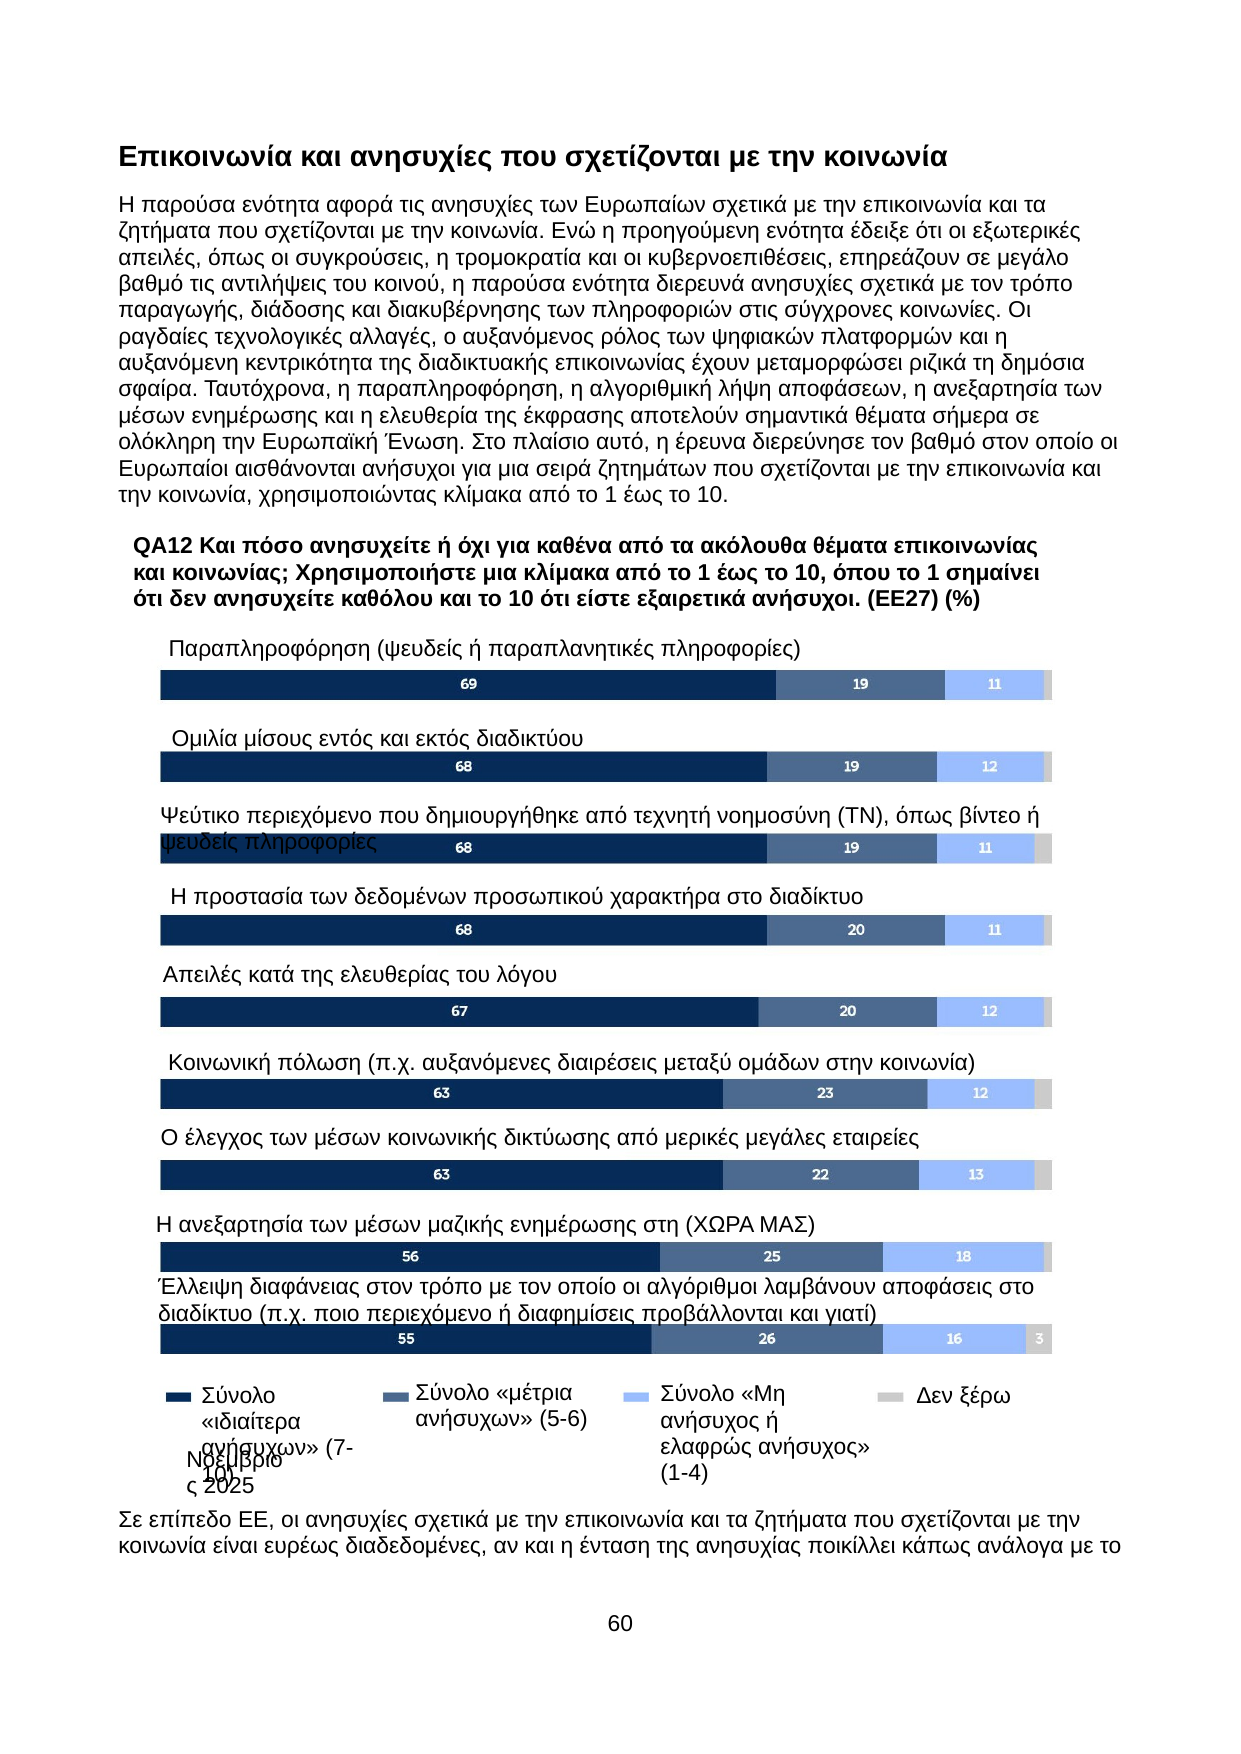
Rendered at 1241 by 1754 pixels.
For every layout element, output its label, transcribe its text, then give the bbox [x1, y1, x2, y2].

text Η παρούσα ενότητα αφορά τις ανησυχίες των Ευρωπαίων σχετικά με την επικοινωνία και τα ζητήματα που σχετίζονται με την κοινωνία. Ενώ η προηγούμενη ενότητα έδειξε ότι οι εξωτερικές απειλές, όπως οι συγκρούσεις, η τρομοκρατία και οι κυβερνοεπιθέσεις, επηρεάζουν σε μεγάλο βαθμό τις αντιλήψεις του κοινού, η παρούσα ενότητα διερευνά ανησυχίες σχετικά με τον τρόπο παραγωγής, διάδοσης και διακυβέρνησης των πληροφοριών στις σύγχρονες κοινωνίες. Οι ραγδαίες τεχνολογικές αλλαγές, ο αυξανόμενος ρόλος των ψηφιακών πλατφορμών και η αυξανόμενη κεντρικότητα της διαδικτυακής επικοινωνίας έχουν μεταμορφώσει ριζικά τη δημόσια σφαίρα. Ταυτόχρονα, η παραπληροφόρηση, η αλγοριθμική λήψη αποφάσεων, η ανεξαρτησία των μέσων ενημέρωσης και η ελευθερία της έκφρασης αποτελούν σημαντικά θέματα σήμερα σε ολόκληρη την Ευρωπαϊκή Ένωση. Στο πλαίσιο αυτό, η έρευνα διερεύνησε τον βαθμό στον οποίο οι Ευρωπαίοι αισθάνονται ανήσυχοι για μια σειρά ζητημάτων που σχετίζονται με την επικοινωνία και την κοινωνία, χρησιμοποιώντας κλίμακα από το 1 έως το 10. [118, 191, 1122, 507]
picture [158, 1383, 908, 1405]
subtitle Επικοινωνία και ανησυχίες που σχετίζονται με την κοινωνία [118, 139, 1122, 172]
text Σε επίπεδο ΕΕ, οι ανησυχίες σχετικά με την επικοινωνία και τα ζητήματα που σχετίζονται με την κοινωνία είναι ευρέως διαδεδομένες, αν και η ένταση της ανησυχίας ποικίλλει κάπως ανάλογα με το εξεταζόμενο ζήτημα. Συνολικά, η σαφής πλειονότητα των Ευρωπαίων αναφέρουν υψηλά επίπεδα ανησυχίας σε όλα τα θέματα της έρευνας, υπογραμμίζοντας τον κεντρικό ρόλο που διαδραματίζουν πλέον οι πληροφορίες, οι ψηφιακές τεχνολογίες και η κοινωνική συνοχή στη διαμόρφωση των αντιλήψεων του κοινού. [118, 519, 1122, 1559]
picture [151, 659, 1064, 1354]
picture [544, 1389, 551, 1399]
